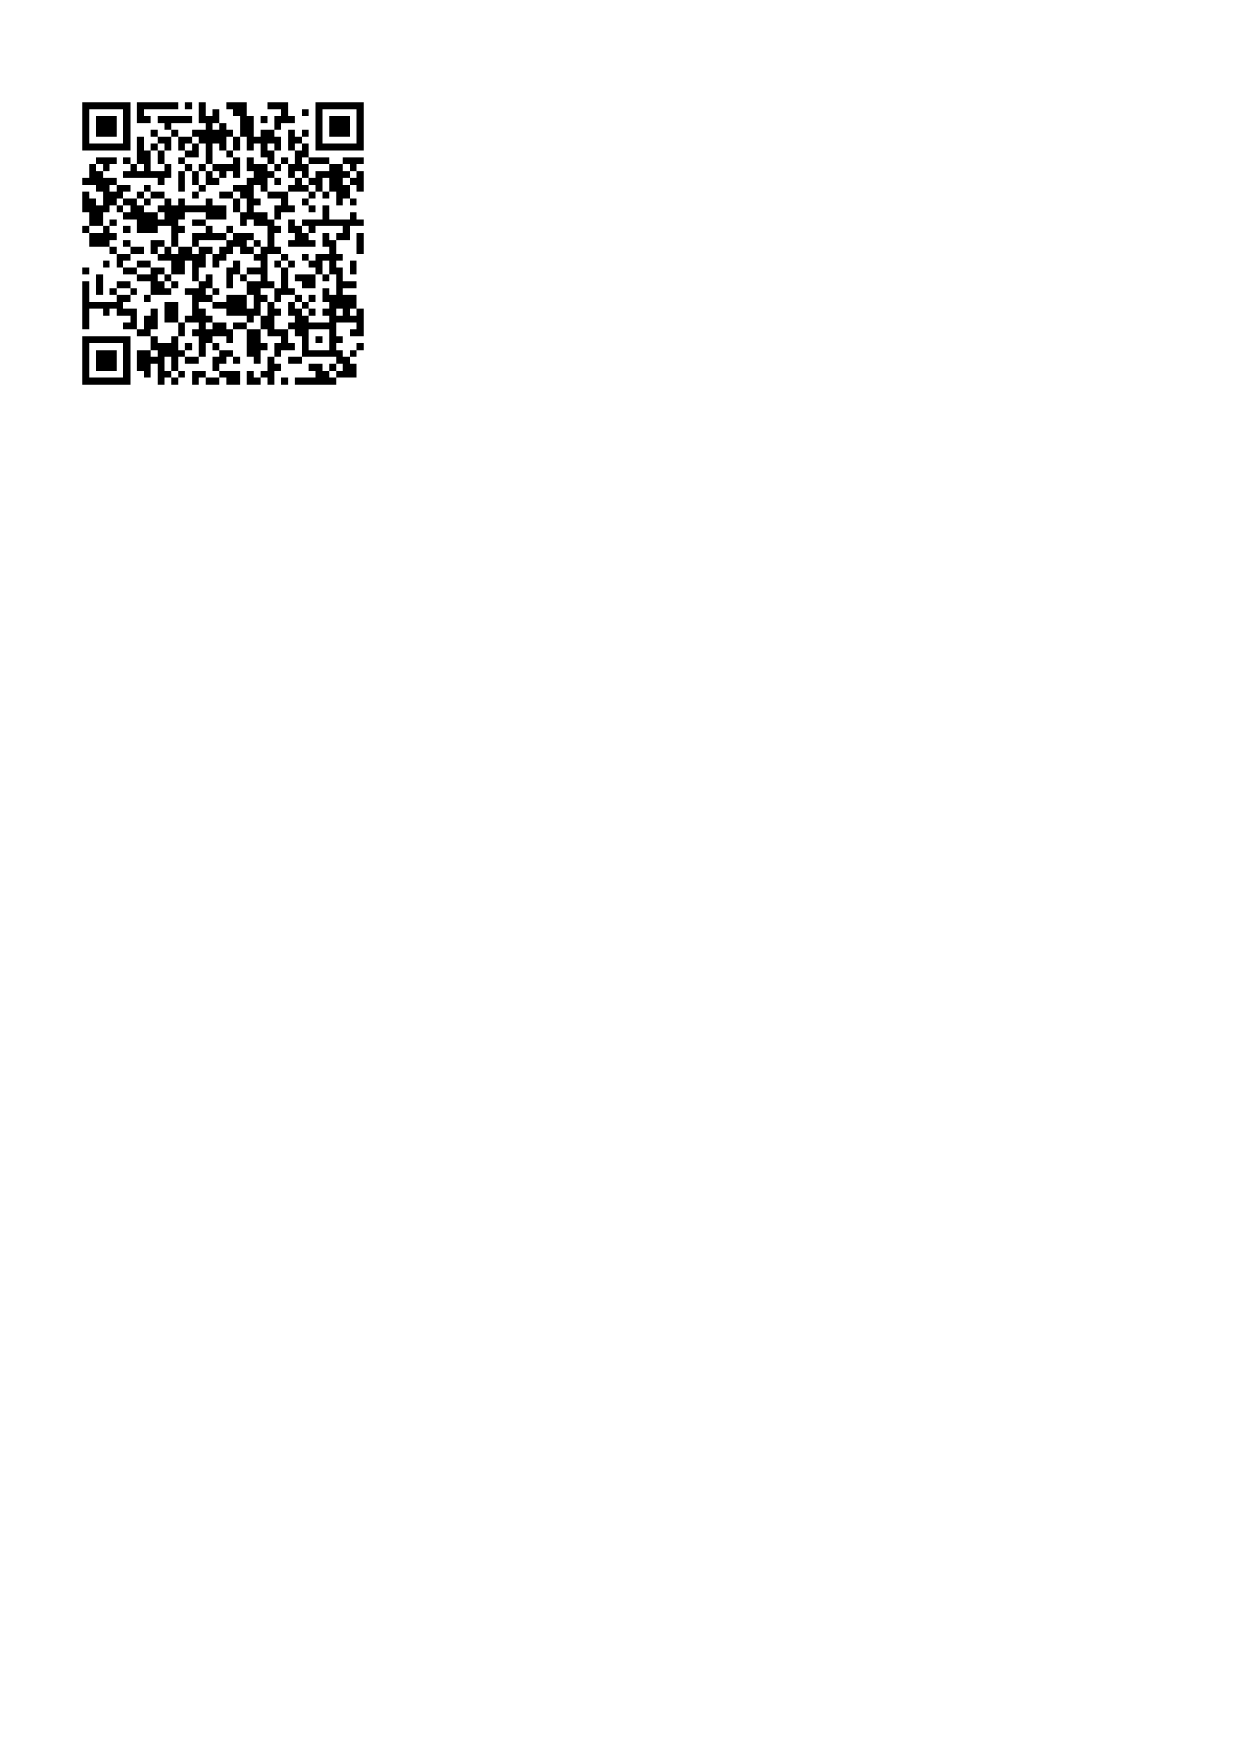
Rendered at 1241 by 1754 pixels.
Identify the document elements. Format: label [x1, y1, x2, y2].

picture [75, 95, 370, 390]
